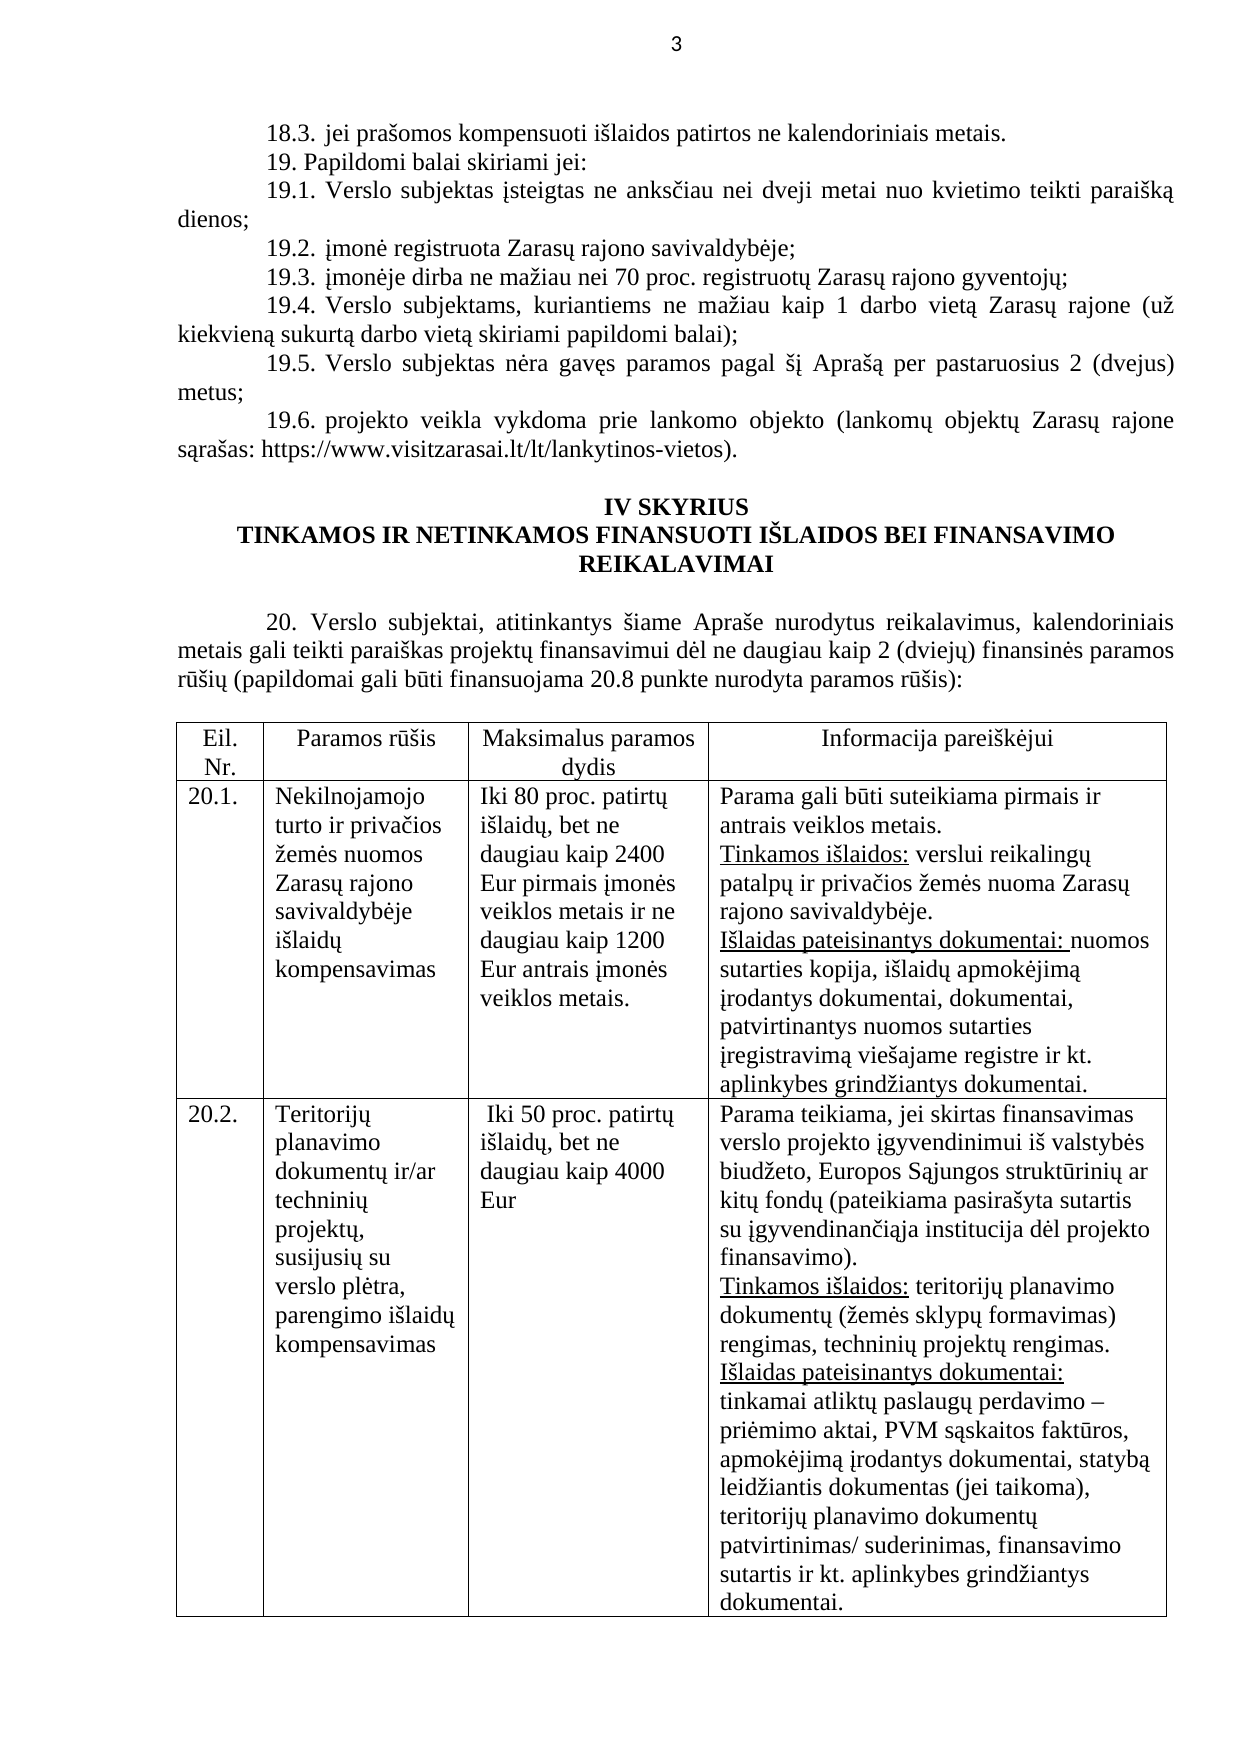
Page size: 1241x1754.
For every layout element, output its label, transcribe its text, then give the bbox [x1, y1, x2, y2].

text 19.1. Verslo subjektas įsteigtas ne anksčiau nei dveji metai nuo kvietimo teikti paraišką dienos; [177, 176, 1175, 233]
text 19.4. Verslo subjektams, kuriantiems ne mažiau kaip 1 darbo vietą Zarasų rajone (už kiekvieną sukurtą darbo vietą skiriami papildomi balai); [177, 291, 1175, 348]
table_cell Parama teikiama, jei skirtas finansavimas verslo projekto įgyvendinimui iš valstybės biudžeto, Europos Sąjungos struktūrinių ar kitų fondų (pateikiama pasirašyta sutartis su įgyvendinančiąja institucija dėl projekto finansavimo). Tinkamos išlaidos: teritorijų planavimo dokumentų (žemės sklypų formavimas) rengimas, techninių projektų rengimas. Išlaidas pateisinantys dokumentai: tinkamai atliktų paslaugų perdavimo – priėmimo aktai, PVM sąskaitos faktūros, apmokėjimą įrodantys dokumentai, statybą leidžiantis dokumentas (jei taikoma), teritorijų planavimo dokumentų patvirtinimas/ suderinimas, finansavimo sutartis ir kt. aplinkybes grindžiantys dokumentai. [709, 1099, 1166, 1616]
table_cell Iki 50 proc. patirtų išlaidų, bet ne daugiau kaip 4000 Eur [469, 1099, 708, 1616]
text 20. Verslo subjektai, atitinkantys šiame Apraše nurodytus reikalavimus, kalendoriniais metais gali teikti paraiškas projektų finansavimui dėl ne daugiau kaip 2 (dviejų) finansinės paramos rūšių (papildomai gali būti finansuojama 20.8 punkte nurodyta paramos rūšis): [177, 607, 1175, 693]
table_cell Nekilnojamojo turto ir privačios žemės nuomos Zarasų rajono savivaldybėje išlaidų kompensavimas [264, 781, 468, 1098]
text 19.6. projekto veikla vykdoma prie lankomo objekto (lankomų objektų Zarasų rajone sąrašas: https://www.visitzarasai.lt/lt/lankytinos-vietos). [177, 406, 1175, 463]
text 19. Papildomi balai skiriami jei: [177, 147, 1175, 176]
table_header Informacija pareiškėjui [709, 723, 1166, 780]
table_cell Iki 80 proc. patirtų išlaidų, bet ne daugiau kaip 2400 Eur pirmais įmonės veiklos metais ir ne daugiau kaip 1200 Eur antrais įmonės veiklos metais. [469, 781, 708, 1098]
table_cell 20.1. [177, 781, 263, 1098]
table_cell Teritorijų planavimo dokumentų ir/ar techninių projektų, susijusių su verslo plėtra, parengimo išlaidų kompensavimas [264, 1099, 468, 1616]
text 19.2. įmonė registruota Zarasų rajono savivaldybėje; [177, 233, 1175, 262]
text 19.5. Verslo subjektas nėra gavęs paramos pagal šį Aprašą per pastaruosius 2 (dvejus) metus; [177, 348, 1175, 406]
table_cell Parama gali būti suteikiama pirmais ir antrais veiklos metais. Tinkamos išlaidos: verslui reikalingų patalpų ir privačios žemės nuoma Zarasų rajono savivaldybėje. Išlaidas pateisinantys dokumentai: nuomos sutarties kopija, išlaidų apmokėjimą įrodantys dokumentai, dokumentai, patvirtinantys nuomos sutarties įregistravimą viešajame registre ir kt. aplinkybes grindžiantys dokumentai. [709, 781, 1166, 1098]
table_header Eil. Nr. [177, 723, 263, 780]
table_header Maksimalus paramos dydis [469, 723, 708, 780]
table_cell 20.2. [177, 1099, 263, 1616]
table_header Paramos rūšis [264, 723, 468, 780]
subtitle IV SKYRIUS [177, 492, 1175, 521]
text 18.3. jei prašomos kompensuoti išlaidos patirtos ne kalendoriniais metais. [177, 118, 1175, 147]
text 19.3. įmonėje dirba ne mažiau nei 70 proc. registruotų Zarasų rajono gyventojų; [177, 262, 1175, 291]
text TINKAMOS IR NETINKAMOS FINANSUOTI IŠLAIDOS BEI FINANSAVIMO REIKALAVIMAI [177, 521, 1175, 578]
